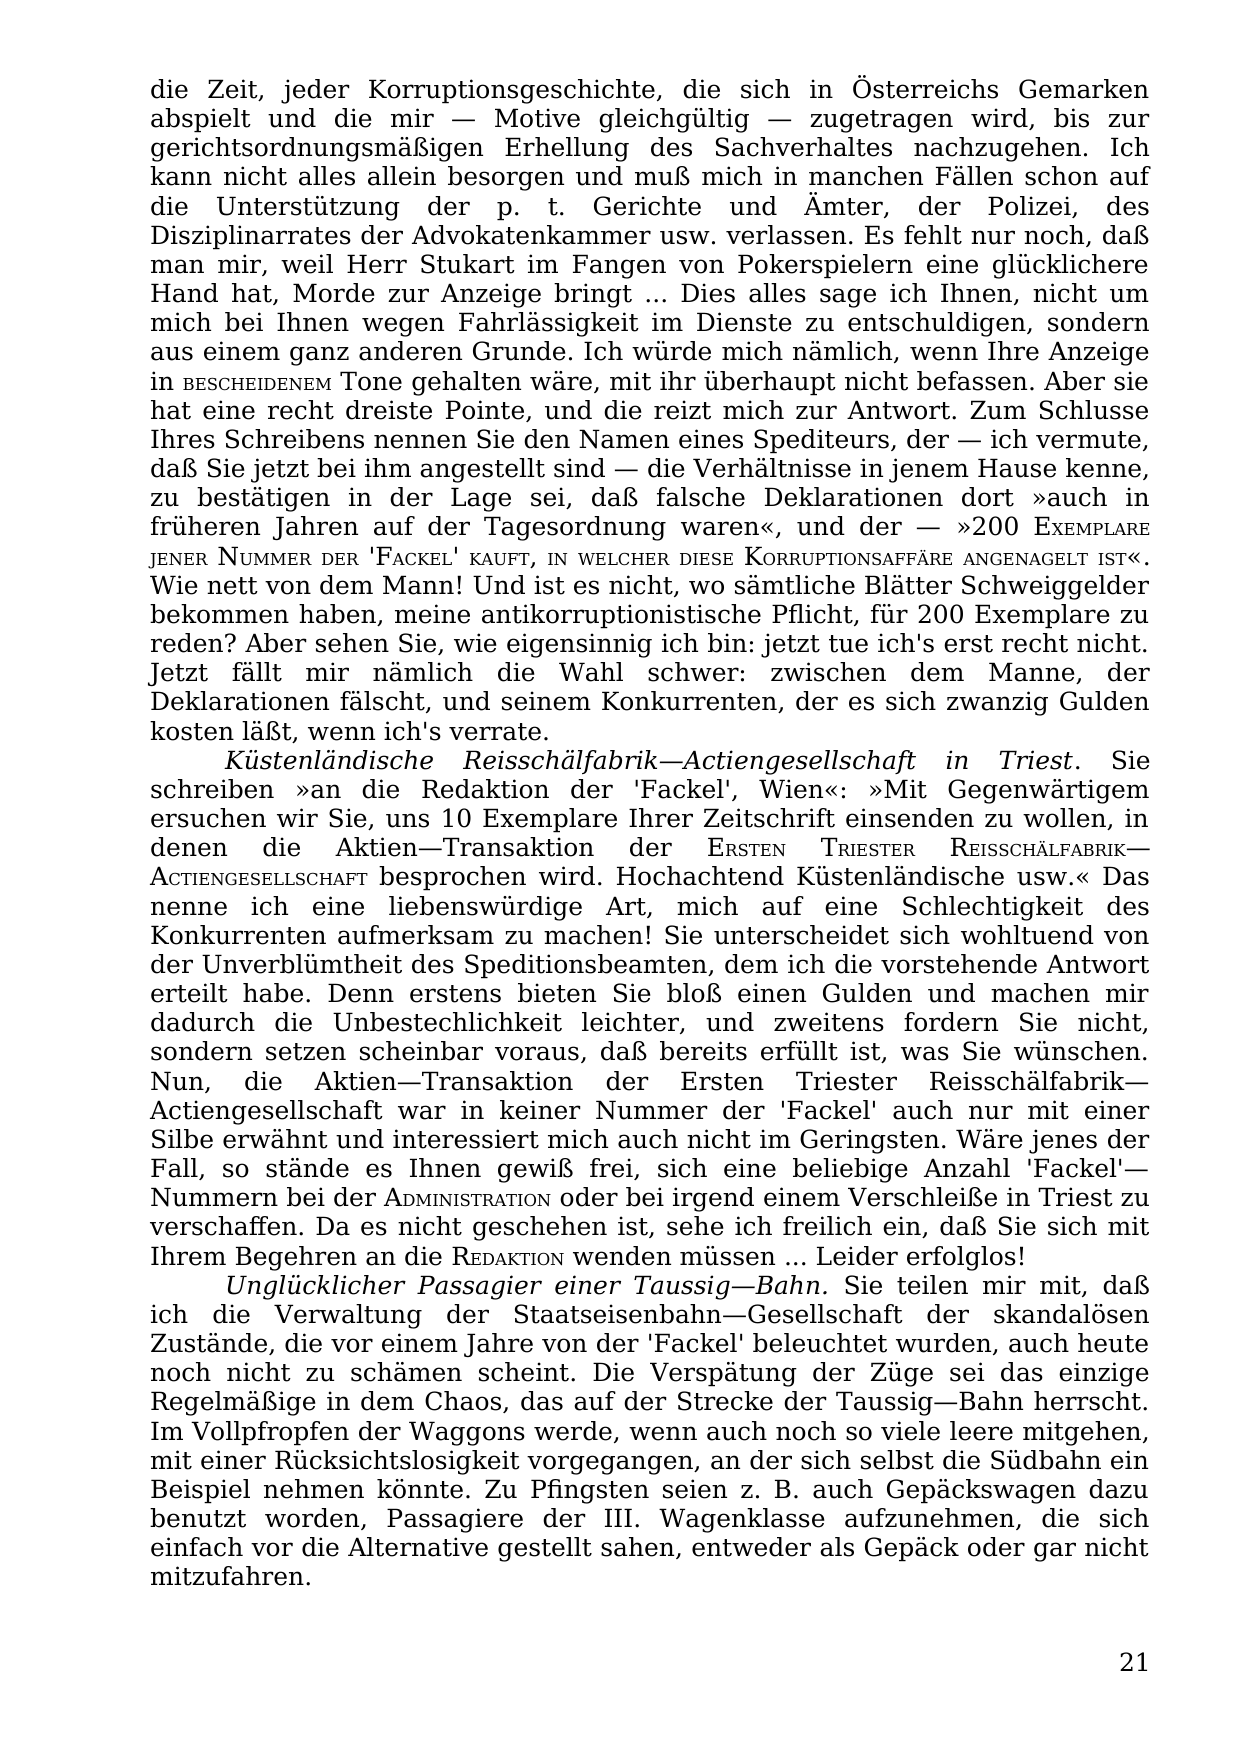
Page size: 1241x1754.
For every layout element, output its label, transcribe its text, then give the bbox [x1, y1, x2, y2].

text die Zeit, jeder Korruptionsgeschichte, die sich in Österreichs Gemarken abspielt und die mir — Motive gleichgültig — zugetragen wird, bis zur gerichtsordnungsmäßigen Erhellung des Sachverhaltes nachzugehen. Ich kann nicht alles allein besorgen und muß mich in manchen Fällen schon auf die Unterstützung der p. t. Gerichte und Ämter, der Polizei, des Disziplinarrates der Advokatenkammer usw. verlassen. Es fehlt nur noch, daß man mir, weil Herr Stukart im Fangen von Pokerspielern eine glücklichere Hand hat, Morde zur Anzeige bringt ... Dies alles sage ich Ihnen, nicht um mich bei Ihnen wegen Fahrlässigkeit im Dienste zu entschuldigen, sondern aus einem ganz anderen Grunde. Ich würde mich nämlich, wenn Ihre Anzeige in bescheidenem Tone gehalten wäre, mit ihr überhaupt nicht befassen. Aber sie hat eine recht dreiste Pointe, und die reizt mich zur Antwort. Zum Schlusse Ihres Schreibens nennen Sie den Namen eines Spediteurs, der — ich vermute, daß Sie jetzt bei ihm angestellt sind — die Verhältnisse in jenem Hause kenne, zu bestätigen in der Lage sei, daß falsche Deklarationen dort »auch in früheren Jahren auf der Tagesordnung waren«, und der — »200 Exemplare jener Nummer der 'Fackel' kauft, in welcher diese Korruptionsaffäre angenagelt ist«. Wie nett von dem Mann! Und ist es nicht, wo sämtliche Blätter Schweiggelder bekommen haben, meine antikorruptionistische Pflicht, für 200 Exemplare zu reden? Aber sehen Sie, wie eigensinnig ich bin: jetzt tue ich's erst recht nicht. Jetzt fällt mir nämlich die Wahl schwer: zwischen dem Manne, der Deklarationen fälscht, und seinem Konkurrenten, der es sich zwanzig Gulden kosten läßt, wenn ich's verrate. [150, 75, 1151, 746]
text Küstenländische Reisschälfabrik—Actiengesellschaft in Triest. Sie schreiben »an die Redaktion der 'Fackel', Wien«: »Mit Gegenwärtigem ersuchen wir Sie, uns 10 Exemplare Ihrer Zeitschrift einsenden zu wollen, in denen die Aktien—Transaktion der Ersten Triester Reisschälfabrik—Actiengesellschaft besprochen wird. Hochachtend Küstenländische usw.« Das nenne ich eine liebenswürdige Art, mich auf eine Schlechtigkeit des Konkurrenten aufmerksam zu machen! Sie unterscheidet sich wohltuend von der Unverblümtheit des Speditionsbeamten, dem ich die vorstehende Antwort erteilt habe. Denn erstens bieten Sie bloß einen Gulden und machen mir dadurch die Unbestechlichkeit leichter, und zweitens fordern Sie nicht, sondern setzen scheinbar voraus, daß bereits erfüllt ist, was Sie wünschen. Nun, die Aktien—Transaktion der Ersten Triester Reisschälfabrik—Actiengesellschaft war in keiner Nummer der 'Fackel' auch nur mit einer Silbe erwähnt und interessiert mich auch nicht im Geringsten. Wäre jenes der Fall, so stände es Ihnen gewiß frei, sich eine beliebige Anzahl 'Fackel'—Nummern bei der Administration oder bei irgend einem Verschleiße in Triest zu verschaffen. Da es nicht geschehen ist, sehe ich freilich ein, daß Sie sich mit Ihrem Begehren an die Redaktion wenden müssen ... Leider erfolglos! [150, 746, 1151, 1271]
text Unglücklicher Passagier einer Taussig—Bahn. Sie teilen mir mit, daß ich die Verwaltung der Staatseisenbahn—Gesellschaft der skandalösen Zustände, die vor einem Jahre von der 'Fackel' beleuchtet wurden, auch heute noch nicht zu schämen scheint. Die Verspätung der Züge sei das einzige Regelmäßige in dem Chaos, das auf der Strecke der Taussig—Bahn herrscht. Im Vollpfropfen der Waggons werde, wenn auch noch so viele leere mitgehen, mit einer Rücksichtslosigkeit vorgegangen, an der sich selbst die Südbahn ein Beispiel nehmen könnte. Zu Pfingsten seien z. B. auch Gepäckswagen dazu benutzt worden, Passagiere der III. Wagenklasse aufzunehmen, die sich einfach vor die Alternative gestellt sahen, entweder als Gepäck oder gar nicht mitzufahren. [150, 1271, 1151, 1592]
